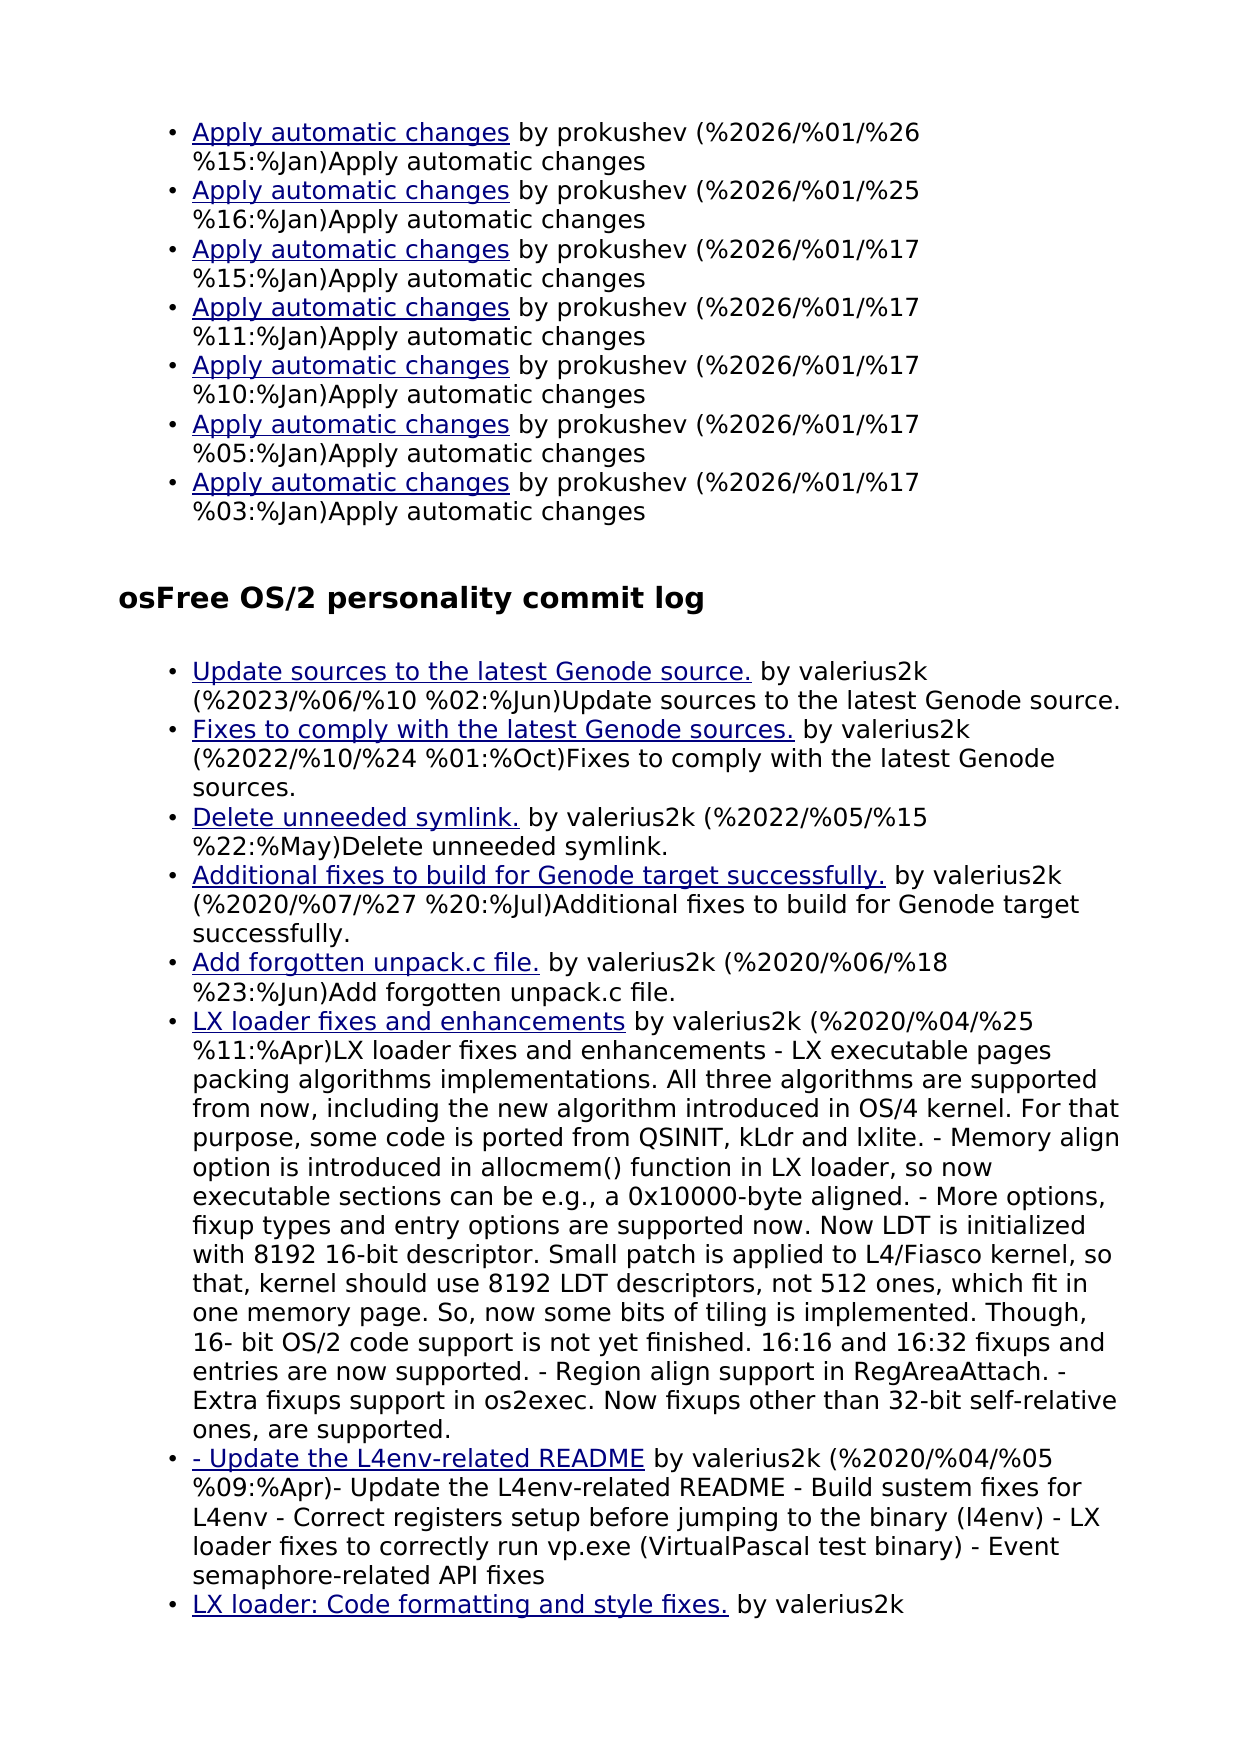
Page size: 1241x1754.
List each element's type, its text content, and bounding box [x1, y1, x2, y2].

list - Update the L4env-related README by valerius2k (%2020/%04/%05 %09:%Apr)- Update the L4env-related README - Build sustem fixes for L4env - Correct registers setup before jumping to the binary (l4env) - LX loader fixes to correctly run vp.exe (VirtualPascal test binary) - Event semaphore-related API fixes [177, 1444, 1122, 1590]
list Apply automatic changes by prokushev (%2026/%01/%26 %15:%Jan)Apply automatic changes [177, 118, 1122, 176]
list Apply automatic changes by prokushev (%2026/%01/%17 %03:%Jan)Apply automatic changes [177, 468, 1122, 526]
list Apply automatic changes by prokushev (%2026/%01/%17 %05:%Jan)Apply automatic changes [177, 410, 1122, 468]
list Apply automatic changes by prokushev (%2026/%01/%17 %11:%Jan)Apply automatic changes [177, 293, 1122, 351]
list Update sources to the latest Genode source. by valerius2k (%2023/%06/%10 %02:%Jun)Update sources to the latest Genode source. [177, 657, 1122, 715]
list Fixes to comply with the latest Genode sources. by valerius2k (%2022/%10/%24 %01:%Oct)Fixes to comply with the latest Genode sources. [177, 715, 1122, 803]
list Apply automatic changes by prokushev (%2026/%01/%25 %16:%Jan)Apply automatic changes [177, 176, 1122, 235]
list Apply automatic changes by prokushev (%2026/%01/%17 %10:%Jan)Apply automatic changes [177, 351, 1122, 410]
list Delete unneeded symlink. by valerius2k (%2022/%05/%15 %22:%May)Delete unneeded symlink. [177, 803, 1122, 861]
list Add forgotten unpack.c file. by valerius2k (%2020/%06/%18 %23:%Jun)Add forgotten unpack.c file. [177, 948, 1122, 1007]
list Additional fixes to build for Genode target successfully. by valerius2k (%2020/%07/%27 %20:%Jul)Additional fixes to build for Genode target successfully. [177, 861, 1122, 948]
list Apply automatic changes by prokushev (%2026/%01/%17 %15:%Jan)Apply automatic changes [177, 235, 1122, 293]
list LX loader fixes and enhancements by valerius2k (%2020/%04/%25 %11:%Apr)LX loader fixes and enhancements - LX executable pages packing algorithms implementations. All three algorithms are supported from now, including the new algorithm introduced in OS/4 kernel. For that purpose, some code is ported from QSINIT, kLdr and lxlite. - Memory align option is introduced in allocmem() function in LX loader, so now executable sections can be e.g., a 0x10000-byte aligned. - More options, fixup types and entry options are supported now. Now LDT is initialized with 8192 16-bit descriptor. Small patch is applied to L4/Fiasco kernel, so that, kernel should use 8192 LDT descriptors, not 512 ones, which fit in one memory page. So, now some bits of tiling is implemented. Though, 16- bit OS/2 code support is not yet finished. 16:16 and 16:32 fixups and entries are now supported. - Region align support in RegAreaAttach. - Extra fixups support in os2exec. Now fixups other than 32-bit self-relative ones, are supported. [177, 1007, 1122, 1444]
list LX loader: Code formatting and style fixes. by valerius2k [177, 1590, 1122, 1619]
subtitle osFree OS/2 personality commit log [118, 581, 1122, 615]
